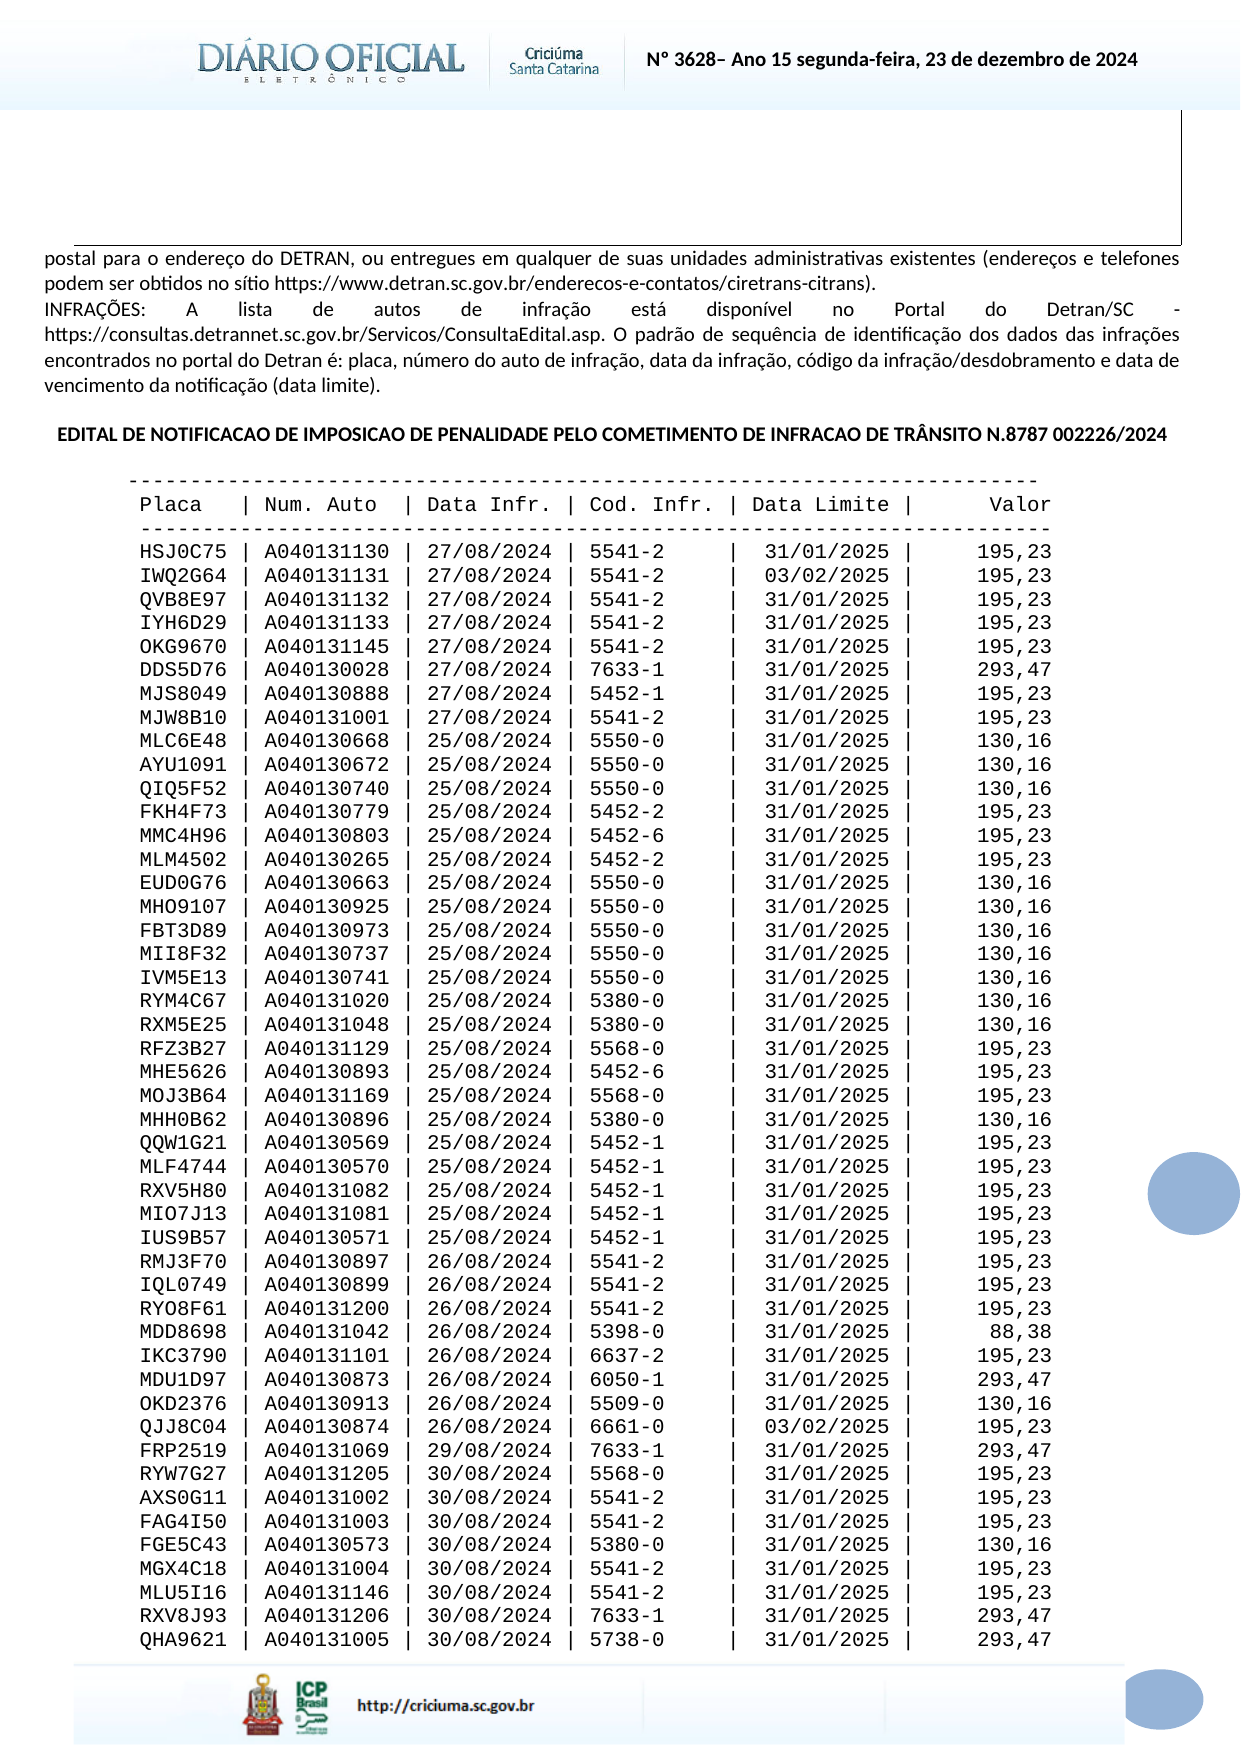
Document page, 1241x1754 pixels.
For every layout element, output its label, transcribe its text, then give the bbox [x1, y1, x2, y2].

text AXS0G11 | A040131002 | 30/08/2024 | 5541-2 | 31/01/2025 | 195,23 [127, 1487, 1181, 1511]
text DDS5D76 | A040130028 | 27/08/2024 | 7633-1 | 31/01/2025 | 293,47 [127, 659, 1181, 683]
text MGX4C18 | A040131004 | 30/08/2024 | 5541-2 | 31/01/2025 | 195,23 [127, 1558, 1181, 1582]
text QJJ8C04 | A040130874 | 26/08/2024 | 6661-0 | 03/02/2025 | 195,23 [127, 1416, 1181, 1440]
text OKG9670 | A040131145 | 27/08/2024 | 5541-2 | 31/01/2025 | 195,23 [127, 636, 1181, 659]
text MDU1D97 | A040130873 | 26/08/2024 | 6050-1 | 31/01/2025 | 293,47 [127, 1369, 1181, 1392]
text postal para o endereço do DETRAN, ou entregues em qualquer de suas unidades administrativas existentes (endereços e telefones podem ser obtidos no sítio https://www.detran.sc.gov.br/enderecos-e-contatos/ciretrans-citrans). [44, 245, 1181, 296]
text IKC3790 | A040131101 | 26/08/2024 | 6637-2 | 31/01/2025 | 195,23 [127, 1345, 1181, 1369]
text INFRAÇÕES: A lista de autos de infração está disponível no Portal do Detran/SC - https://consultas.detrannet.sc.gov.br/Servicos/ConsultaEdital.asp. O padrão de sequência de identificação dos dados das infrações encontrados no portal do Detran é: placa, número do auto de infração, data da infração, código da infração/desdobramento e data de vencimento da notificação (data limite). [44, 296, 1181, 398]
text MLF4744 | A040130570 | 25/08/2024 | 5452-1 | 31/01/2025 | 195,23 [127, 1156, 1172, 1180]
text RXV5H80 | A040131082 | 25/08/2024 | 5452-1 | 31/01/2025 | 195,23 [127, 1180, 1149, 1203]
text HSJ0C75 | A040131130 | 27/08/2024 | 5541-2 | 31/01/2025 | 195,23 [127, 541, 1181, 565]
text MJW8B10 | A040131001 | 27/08/2024 | 5541-2 | 31/01/2025 | 195,23 [127, 707, 1181, 730]
text FBT3D89 | A040130973 | 25/08/2024 | 5550-0 | 31/01/2025 | 130,16 [127, 919, 1181, 943]
text MII8F32 | A040130737 | 25/08/2024 | 5550-0 | 31/01/2025 | 130,16 [127, 943, 1181, 967]
text FKH4F73 | A040130779 | 25/08/2024 | 5452-2 | 31/01/2025 | 195,23 [127, 801, 1181, 825]
text QQW1G21 | A040130569 | 25/08/2024 | 5452-1 | 31/01/2025 | 195,23 [127, 1132, 1181, 1156]
text QHA9621 | A040131005 | 30/08/2024 | 5738-0 | 31/01/2025 | 293,47 [127, 1629, 1181, 1653]
text FRP2519 | A040131069 | 29/08/2024 | 7633-1 | 31/01/2025 | 293,47 [127, 1440, 1181, 1463]
text QIQ5F52 | A040130740 | 25/08/2024 | 5550-0 | 31/01/2025 | 130,16 [127, 778, 1181, 801]
text RYW7G27 | A040131205 | 30/08/2024 | 5568-0 | 31/01/2025 | 195,23 [127, 1463, 1181, 1487]
text MDD8698 | A040131042 | 26/08/2024 | 5398-0 | 31/01/2025 | 88,38 [127, 1322, 1181, 1345]
text IQL0749 | A040130899 | 26/08/2024 | 5541-2 | 31/01/2025 | 195,23 [127, 1274, 1181, 1298]
text EDITAL DE NOTIFICACAO DE IMPOSICAO DE PENALIDADE PELO COMETIMENTO DE INFRACAO DE TRÂNSITO N.8787 002226/2024 [44, 421, 1181, 447]
text IYH6D29 | A040131133 | 27/08/2024 | 5541-2 | 31/01/2025 | 195,23 [127, 612, 1181, 636]
text MHO9107 | A040130925 | 25/08/2024 | 5550-0 | 31/01/2025 | 130,16 [127, 896, 1181, 919]
text MOJ3B64 | A040131169 | 25/08/2024 | 5568-0 | 31/01/2025 | 195,23 [127, 1085, 1181, 1109]
text MLC6E48 | A040130668 | 25/08/2024 | 5550-0 | 31/01/2025 | 130,16 [127, 730, 1181, 754]
text ------------------------------------------------------------------------- [127, 518, 1181, 541]
text MJS8049 | A040130888 | 27/08/2024 | 5452-1 | 31/01/2025 | 195,23 [127, 683, 1181, 707]
text RXM5E25 | A040131048 | 25/08/2024 | 5380-0 | 31/01/2025 | 130,16 [127, 1014, 1181, 1038]
text MHH0B62 | A040130896 | 25/08/2024 | 5380-0 | 31/01/2025 | 130,16 [127, 1109, 1181, 1132]
text QVB8E97 | A040131132 | 27/08/2024 | 5541-2 | 31/01/2025 | 195,23 [127, 588, 1181, 612]
text RYO8F61 | A040131200 | 26/08/2024 | 5541-2 | 31/01/2025 | 195,23 [127, 1298, 1181, 1322]
text MIO7J13 | A040131081 | 25/08/2024 | 5452-1 | 31/01/2025 | 195,23 [127, 1203, 1165, 1227]
text RMJ3F70 | A040130897 | 26/08/2024 | 5541-2 | 31/01/2025 | 195,23 [127, 1251, 1181, 1274]
text MMC4H96 | A040130803 | 25/08/2024 | 5452-6 | 31/01/2025 | 195,23 [127, 825, 1181, 849]
text RYM4C67 | A040131020 | 25/08/2024 | 5380-0 | 31/01/2025 | 130,16 [127, 991, 1181, 1014]
text IUS9B57 | A040130571 | 25/08/2024 | 5452-1 | 31/01/2025 | 195,23 [127, 1227, 1181, 1251]
text MHE5626 | A040130893 | 25/08/2024 | 5452-6 | 31/01/2025 | 195,23 [127, 1061, 1181, 1085]
text IVM5E13 | A040130741 | 25/08/2024 | 5550-0 | 31/01/2025 | 130,16 [127, 967, 1181, 991]
text OKD2376 | A040130913 | 26/08/2024 | 5509-0 | 31/01/2025 | 130,16 [127, 1392, 1181, 1416]
text FAG4I50 | A040131003 | 30/08/2024 | 5541-2 | 31/01/2025 | 195,23 [127, 1511, 1181, 1534]
text EUD0G76 | A040130663 | 25/08/2024 | 5550-0 | 31/01/2025 | 130,16 [127, 872, 1181, 896]
text RXV8J93 | A040131206 | 30/08/2024 | 7633-1 | 31/01/2025 | 293,47 [127, 1605, 1181, 1629]
text FGE5C43 | A040130573 | 30/08/2024 | 5380-0 | 31/01/2025 | 130,16 [127, 1534, 1181, 1558]
text AYU1091 | A040130672 | 25/08/2024 | 5550-0 | 31/01/2025 | 130,16 [127, 754, 1181, 778]
text MLM4502 | A040130265 | 25/08/2024 | 5452-2 | 31/01/2025 | 195,23 [127, 849, 1181, 872]
text MLU5I16 | A040131146 | 30/08/2024 | 5541-2 | 31/01/2025 | 195,23 [127, 1582, 1181, 1605]
text IWQ2G64 | A040131131 | 27/08/2024 | 5541-2 | 03/02/2025 | 195,23 [127, 565, 1181, 588]
text RFZ3B27 | A040131129 | 25/08/2024 | 5568-0 | 31/01/2025 | 195,23 [127, 1038, 1181, 1061]
text Placa | Num. Auto | Data Infr. | Cod. Infr. | Data Limite | Valor [127, 494, 1181, 518]
text ------------------------------------------------------------------------- [127, 470, 1181, 494]
